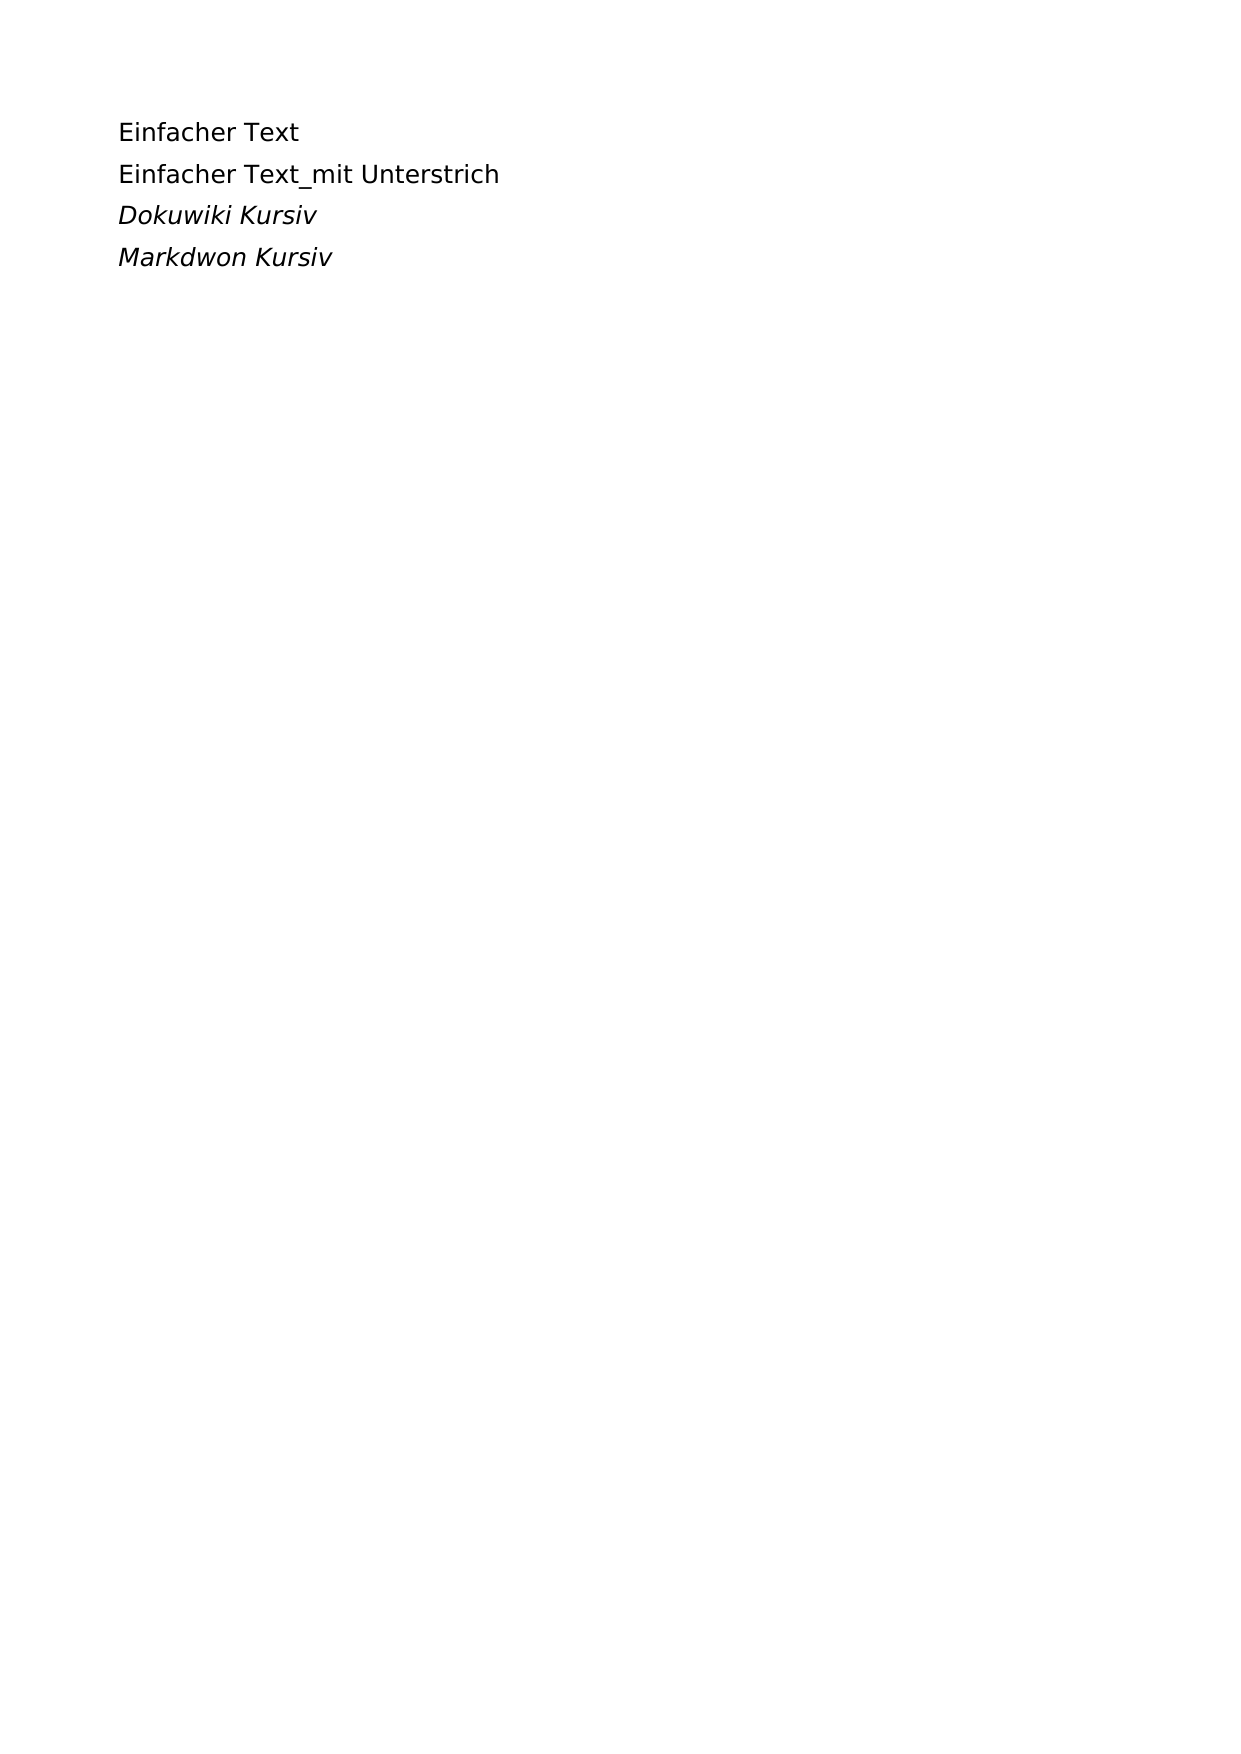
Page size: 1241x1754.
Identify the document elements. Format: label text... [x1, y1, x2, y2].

text Dokuwiki Kursiv [118, 201, 1122, 231]
text Markdwon Kursiv [118, 243, 1122, 272]
text Einfacher Text_mit Unterstrich [118, 160, 1122, 189]
text Einfacher Text [118, 118, 1122, 147]
